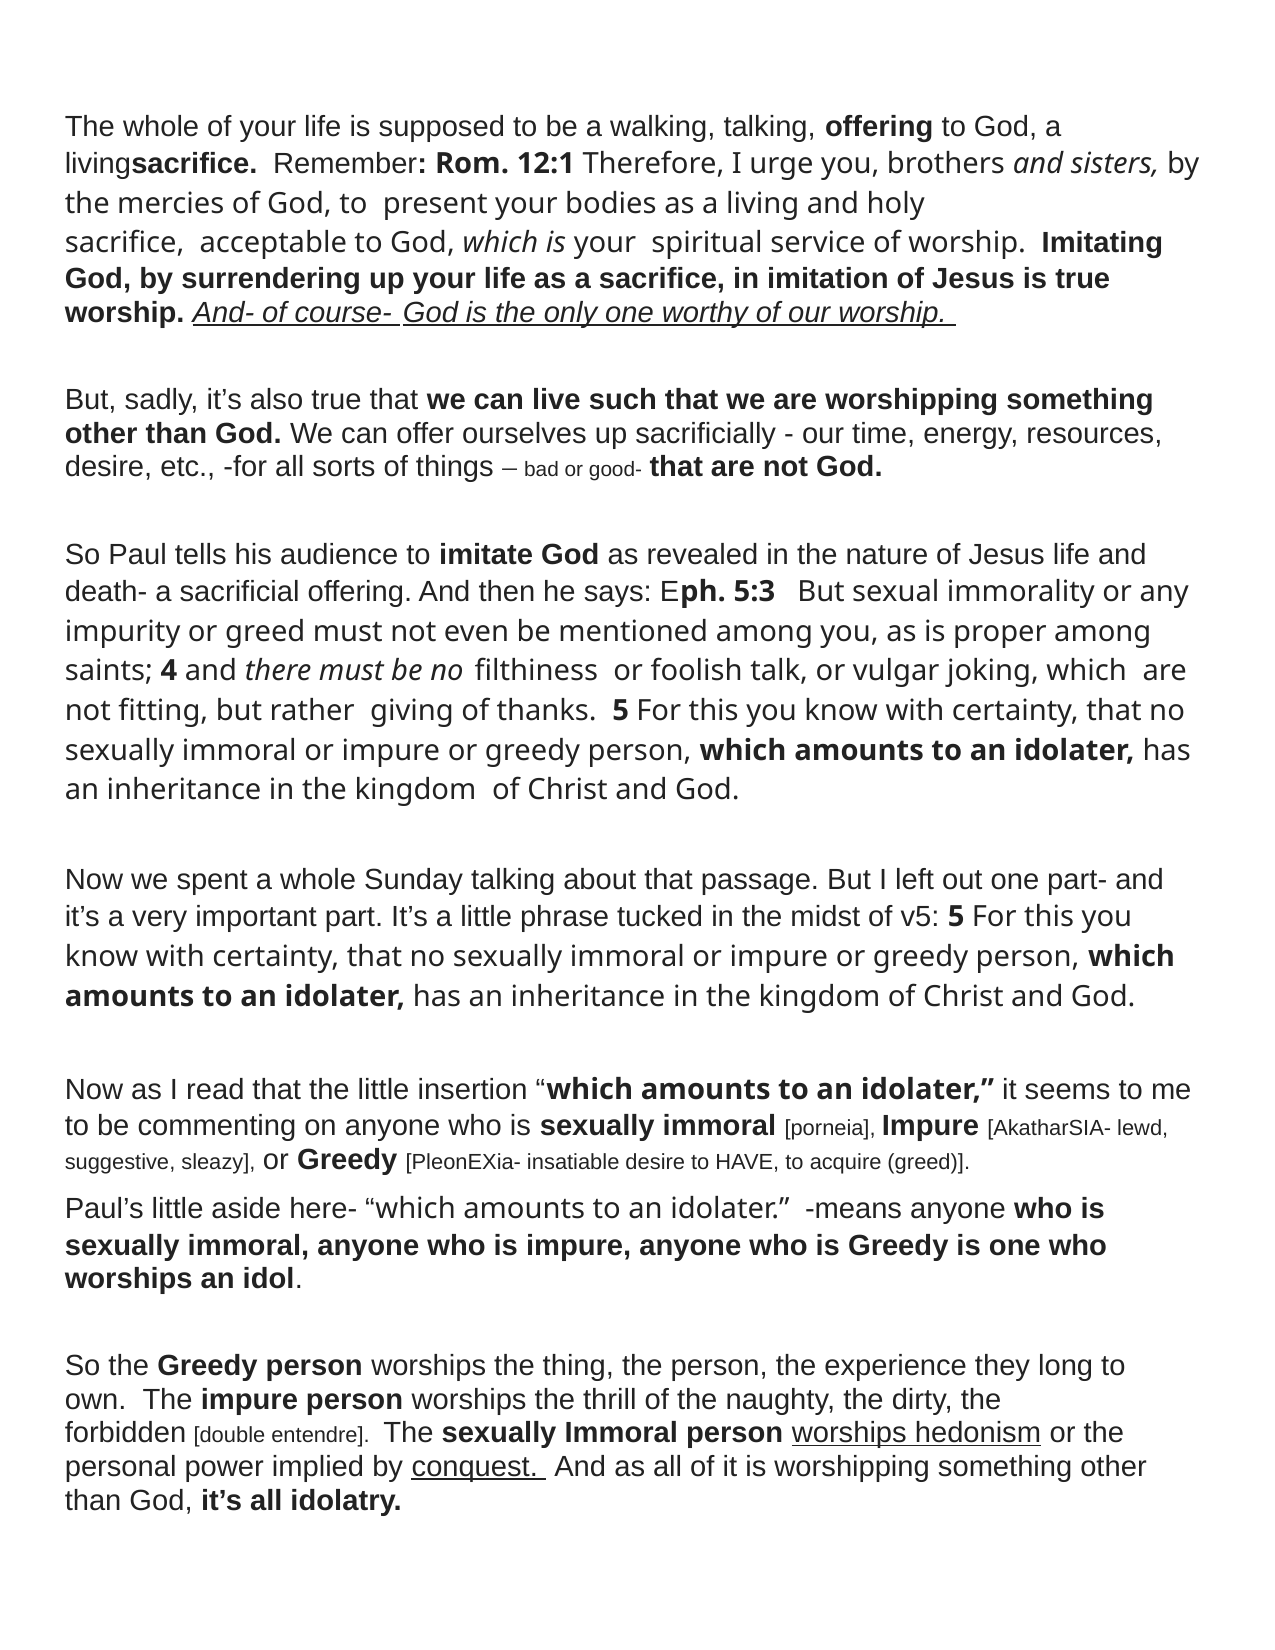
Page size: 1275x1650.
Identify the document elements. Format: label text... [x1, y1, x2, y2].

text Paul’s little aside here- “which amounts to an idolater.” -means anyone who is sexually immoral, anyone who is impure, anyone who is Greedy is one who worships an idol. [64, 1188, 1207, 1294]
text But, sadly, it’s also true that we can live such that we are worshipping something other than God. We can offer ourselves up sacrificially - our time, energy, resources, desire, etc., -for all sorts of things – bad or good- that are not God. [64, 382, 1207, 483]
text Now we spent a whole Sunday talking about that passage. But I left out one part- and it’s a very important part. It’s a little phrase tucked in the midst of v5: 5 For this you know with certainty, that no sexually immoral or impure or greedy person, which amounts to an idolater, has an inheritance in the kingdom of Christ and God. [64, 862, 1207, 1015]
text So the Greedy person worships the thing, the person, the experience they long to own. The impure person worships the thrill of the naughty, the dirty, the forbidden [double entendre]. The sexually Immoral person worships hedonism or the personal power implied by conquest. And as all of it is worshipping something other than God, it’s all idolatry. [64, 1348, 1207, 1516]
text So Paul tells his audience to imitate God as revealed in the nature of Jesus life and death- a sacrificial offering. And then he says: Eph. 5:3 But sexual immorality or any impurity or greed must not even be mentioned among you, as is proper among saints; 4 and there must be no filthiness or foolish talk, or vulgar joking, which are not fitting, but rather giving of thanks. 5 For this you know with certainty, that no sexually immoral or impure or greedy person, which amounts to an idolater, has an inheritance in the kingdom of Christ and God. [64, 537, 1207, 808]
text Now as I read that the little insertion “which amounts to an idolater,” it seems to me to be commenting on anyone who is sexually immoral [porneia], Impure [AkatharSIA- lewd, suggestive, sleazy], or Greedy [PleonEXia- insatiable desire to HAVE, to acquire (greed)]. [64, 1068, 1207, 1175]
text The whole of your life is supposed to be a walking, talking, offering to God, a livingsacrifice. Remember: Rom. 12:1 Therefore, I urge you, brothers and sisters, by the mercies of God, to present your bodies as a living and holy sacrifice, acceptable to God, which is your spiritual service of worship. Imitating God, by surrendering up your life as a sacrifice, in imitation of Jesus is true worship. And- of course- God is the only one worthy of our worship. [64, 109, 1207, 328]
